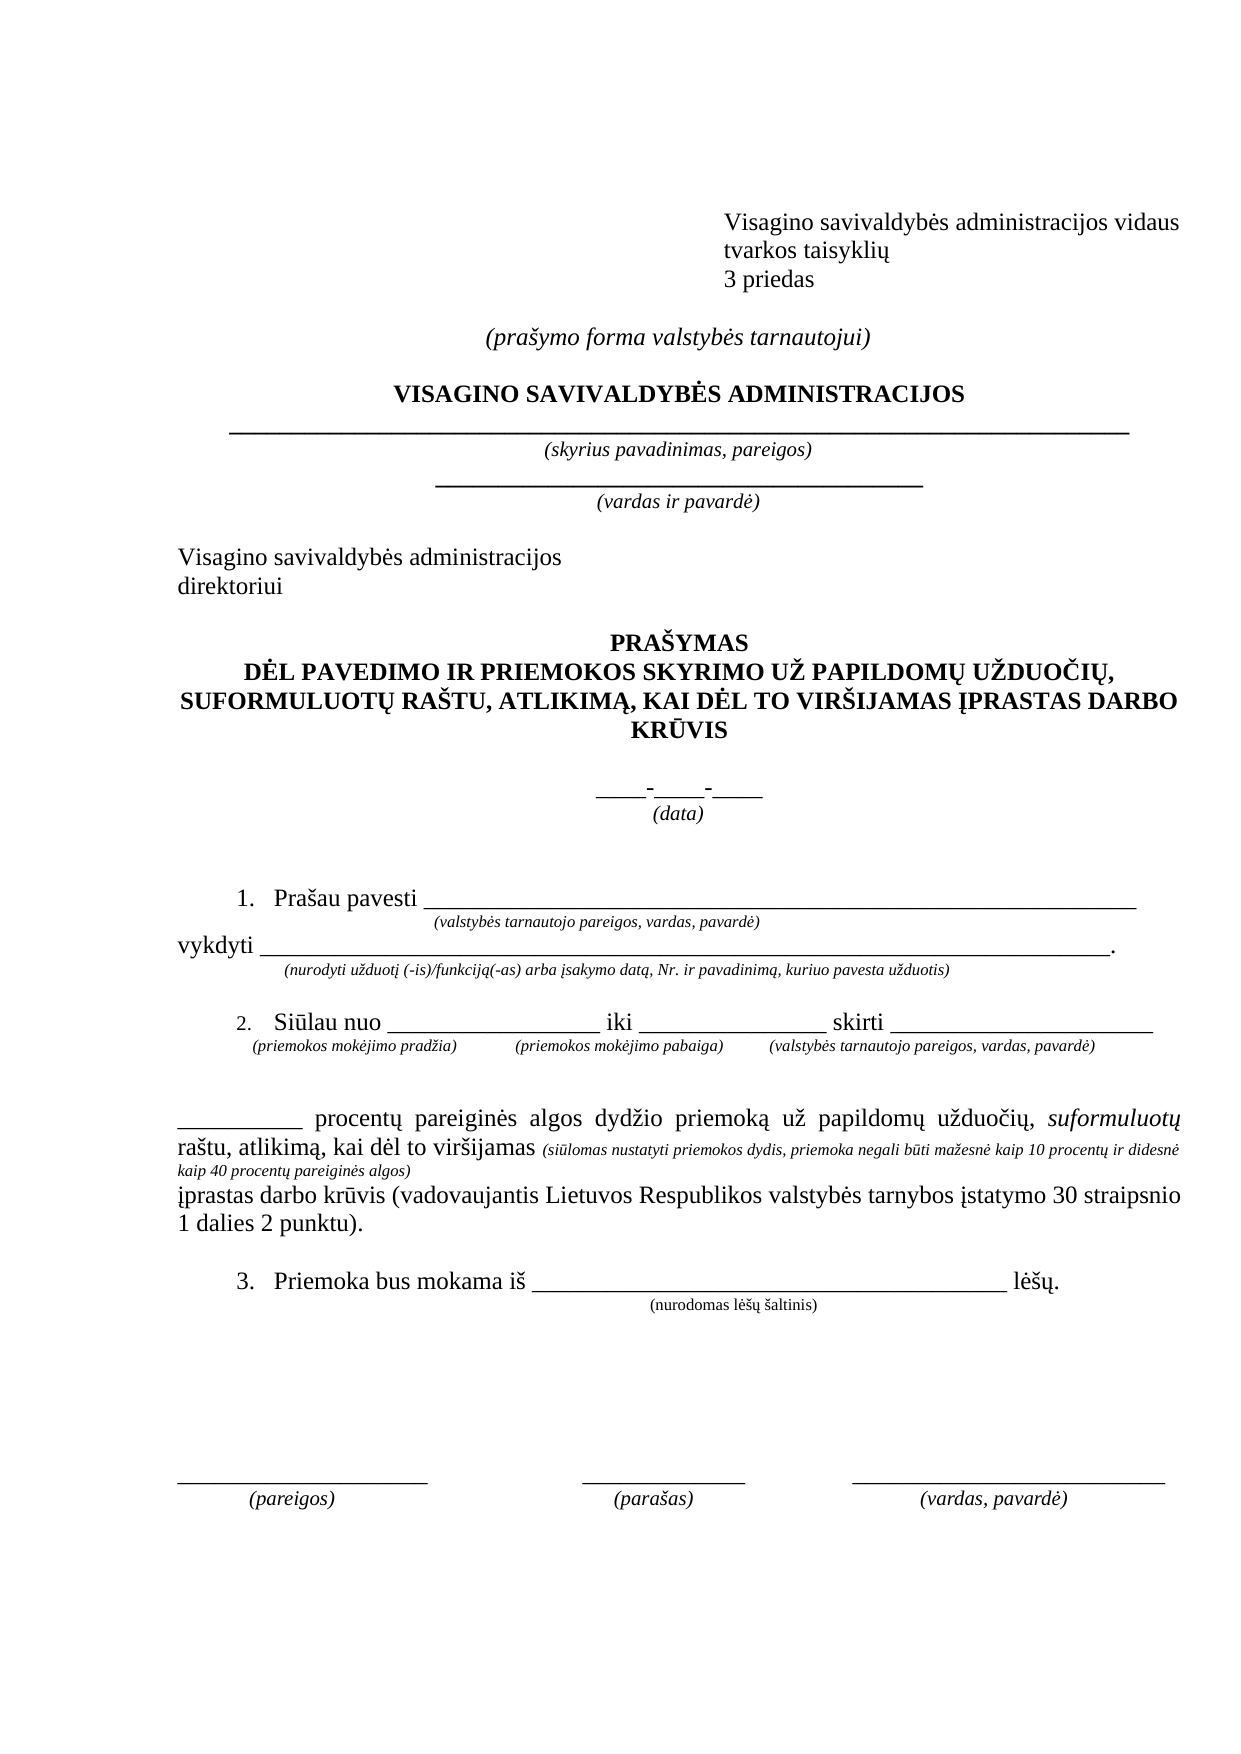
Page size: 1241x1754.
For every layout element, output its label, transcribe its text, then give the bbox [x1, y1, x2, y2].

text _______________________________________ [177, 461, 1181, 489]
text (skyrius pavadinimas, pareigos) [177, 437, 1181, 461]
text __________ procentų pareiginės algos dydžio priemoką už papildomų užduočių, suformuluotų raštu, atlikimą, kai dėl to viršijamas (siūlomas nustatyti priemokos dydis, priemoka negali būti mažesnė kaip 10 procentų ir didesnė kaip 40 procentų pareiginės algos) [177, 1103, 1181, 1180]
text 1. Prašau pavesti _________________________________________________________ [236, 883, 1181, 911]
text (nurodyti užduotį (-is)/funkciją(-as) arba įsakymo datą, Nr. ir pavadinimą, kuriuo pavesta užduotis) [177, 959, 1181, 978]
text ____________________ _____________ _________________________ [177, 1458, 1181, 1486]
text (data) [177, 801, 1181, 825]
text prašymas [177, 628, 1181, 657]
text Dėl pavedimo ir priemokos SKYRIMO UŽ PAPILDOMŲ UŽDUOČIŲ, SUFORMULUOTŲ RAŠTU, ATLIKIMĄ, KAI DĖL TO VIRŠIJAMAS ĮPRASTAS DARBO KRŪVIS [177, 657, 1181, 743]
text direktoriui [177, 571, 1181, 600]
text ____-____-____ [177, 772, 1181, 801]
text tvarkos taisyklių [723, 235, 1181, 264]
text įprastas darbo krūvis (vadovaujantis Lietuvos Respublikos valstybės tarnybos įstatymo 30 straipsnio 1 dalies 2 punktu). [177, 1180, 1181, 1237]
text Visagino savivaldybės administracijos vidaus [723, 207, 1181, 235]
text Visagino savivaldybės administracijos [177, 542, 1181, 571]
text (priemokos mokėjimo pradžia) (priemokos mokėjimo pabaiga) (valstybės tarnautojo pareigos, vardas, pavardė) [177, 1036, 1181, 1055]
text 3. Priemoka bus mokama iš ______________________________________ lėšų. [236, 1266, 1181, 1295]
text vykdyti ____________________________________________________________________. [177, 931, 1181, 959]
text 2. Siūlau nuo _________________ iki _______________ skirti _____________________ [236, 1007, 1181, 1036]
text (valstybės tarnautojo pareigos, vardas, pavardė) [177, 911, 1181, 931]
text (prašymo forma valstybės tarnautojui) [177, 322, 1181, 350]
text (pareigos) (parašas) (vardas, pavardė) [177, 1486, 1181, 1510]
text 3 priedas [177, 264, 1181, 293]
text Visagino savivaldybės administracijos ________________________________________________________________________ [177, 379, 1181, 437]
text (nurodomas lėšų šaltinis) [177, 1295, 1181, 1314]
text (vardas ir pavardė) [177, 489, 1181, 513]
